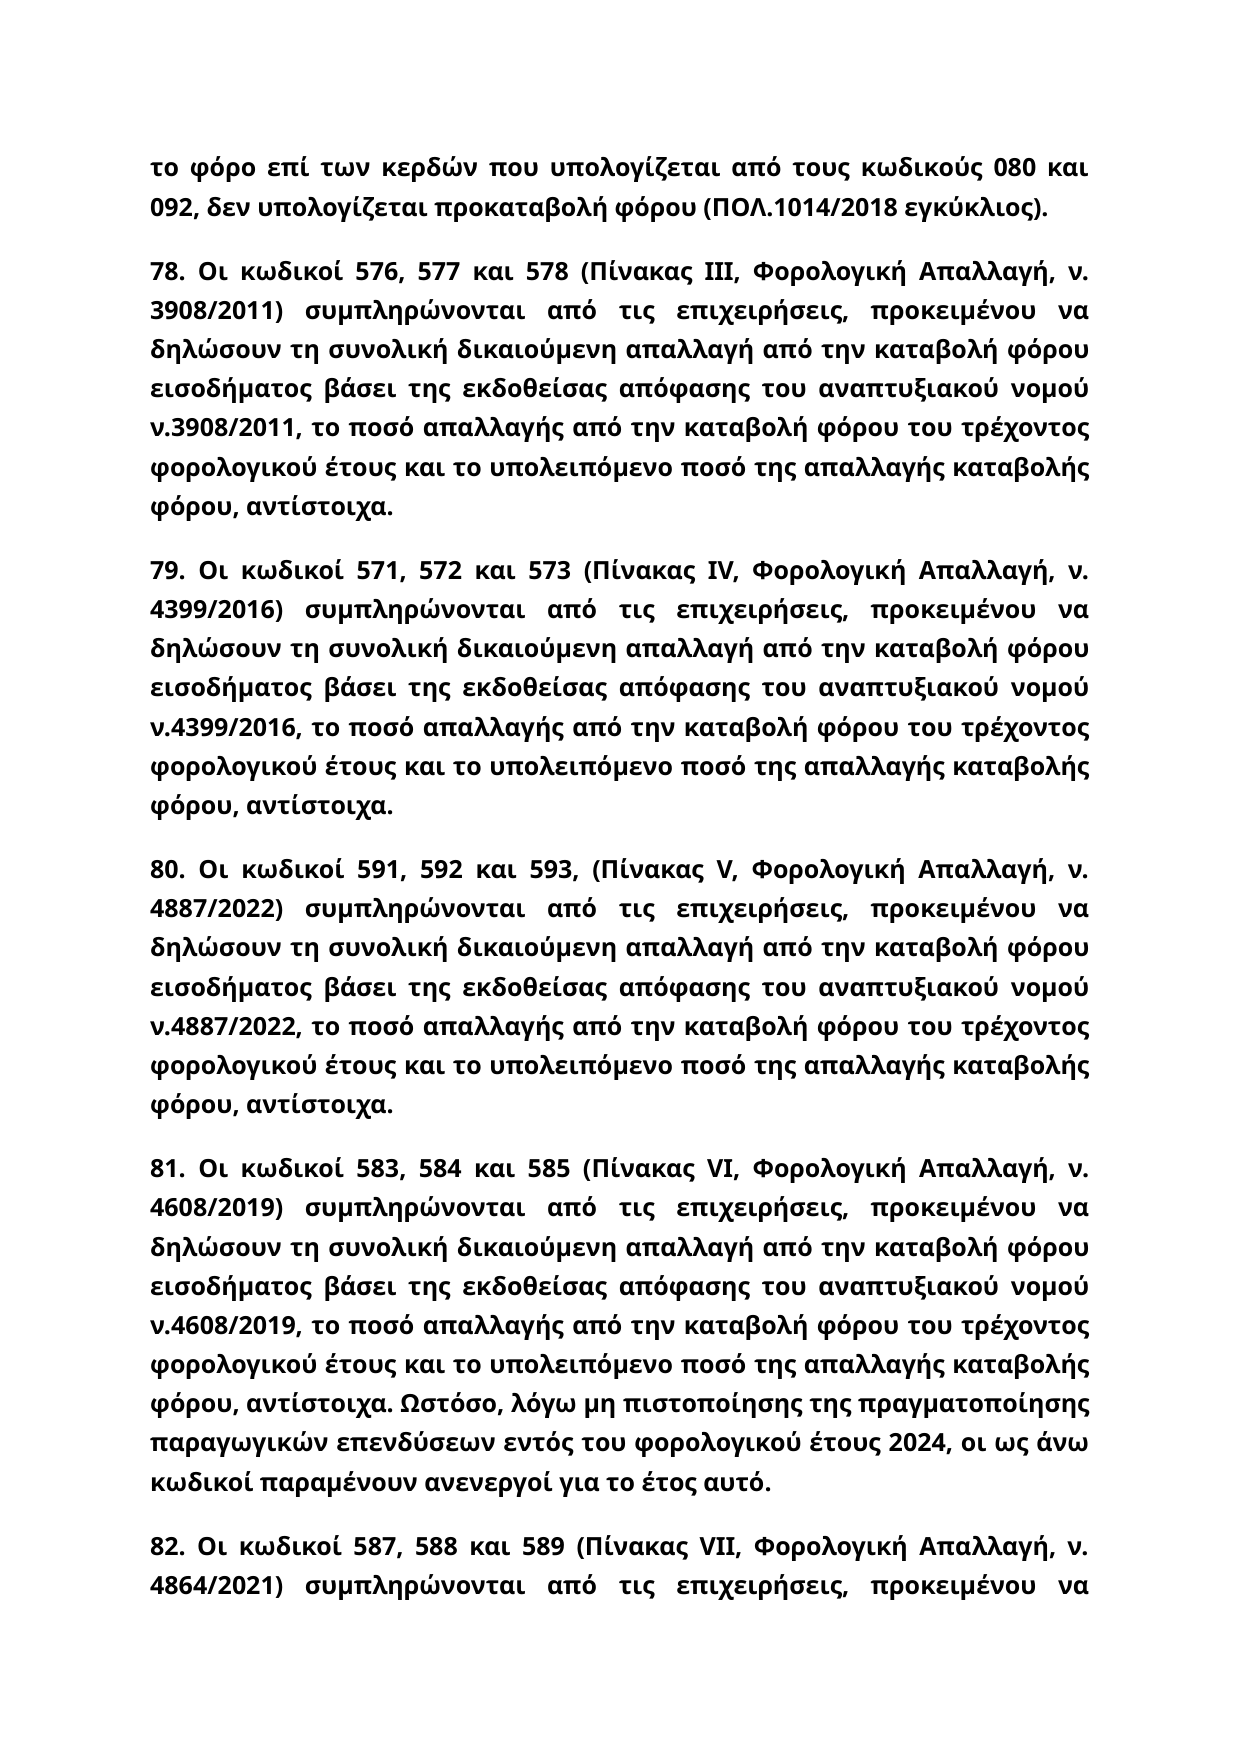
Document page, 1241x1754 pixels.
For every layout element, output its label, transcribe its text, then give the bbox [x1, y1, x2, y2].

text 78. Οι κωδικοί 576, 577 και 578 (Πίνακας IΙΙ, Φορολογική Απαλλαγή, ν. 3908/2011) συμπληρώνονται από τις επιχειρήσεις, προκειμένου να δηλώσουν τη συνολική δικαιούμενη απαλλαγή από την καταβολή φόρου εισοδήματος βάσει της εκδοθείσας απόφασης του αναπτυξιακού νομού ν.3908/2011, το ποσό απαλλαγής από την καταβολή φόρου του τρέχοντος φορολογικού έτους και το υπολειπόμενο ποσό της απαλλαγής καταβολής φόρου, αντίστοιχα. [150, 253, 1090, 522]
text 79. Οι κωδικοί 571, 572 και 573 (Πίνακας ΙV, Φορολογική Απαλλαγή, ν. 4399/2016) συμπληρώνονται από τις επιχειρήσεις, προκειμένου να δηλώσουν τη συνολική δικαιούμενη απαλλαγή από την καταβολή φόρου εισοδήματος βάσει της εκδοθείσας απόφασης του αναπτυξιακού νομού ν.4399/2016, το ποσό απαλλαγής από την καταβολή φόρου του τρέχοντος φορολογικού έτους και το υπολειπόμενο ποσό της απαλλαγής καταβολής φόρου, αντίστοιχα. [150, 552, 1090, 822]
text 82. Οι κωδικοί 587, 588 και 589 (Πίνακας VII, Φορολογική Απαλλαγή, ν. 4864/2021) συμπληρώνονται από τις επιχειρήσεις, προκειμένου να [150, 1528, 1090, 1602]
text 81. Οι κωδικοί 583, 584 και 585 (Πίνακας VI, Φορολογική Απαλλαγή, ν. 4608/2019) συμπληρώνονται από τις επιχειρήσεις, προκειμένου να δηλώσουν τη συνολική δικαιούμενη απαλλαγή από την καταβολή φόρου εισοδήματος βάσει της εκδοθείσας απόφασης του αναπτυξιακού νομού ν.4608/2019, το ποσό απαλλαγής από την καταβολή φόρου του τρέχοντος φορολογικού έτους και το υπολειπόμενο ποσό της απαλλαγής καταβολής φόρου, αντίστοιχα. Ωστόσο, λόγω μη πιστοποίησης της πραγματοποίησης παραγωγικών επενδύσεων εντός του φορολογικού έτους 2024, οι ως άνω κωδικοί παραμένουν ανενεργοί για το έτος αυτό. [150, 1151, 1090, 1498]
text 80. Οι κωδικοί 591, 592 και 593, (Πίνακας V, Φορολογική Απαλλαγή, ν. 4887/2022) συμπληρώνονται από τις επιχειρήσεις, προκειμένου να δηλώσουν τη συνολική δικαιούμενη απαλλαγή από την καταβολή φόρου εισοδήματος βάσει της εκδοθείσας απόφασης του αναπτυξιακού νομού ν.4887/2022, το ποσό απαλλαγής από την καταβολή φόρου του τρέχοντος φορολογικού έτους και το υπολειπόμενο ποσό της απαλλαγής καταβολής φόρου, αντίστοιχα. [150, 852, 1090, 1121]
text το φόρο επί των κερδών που υπολογίζεται από τους κωδικούς 080 και 092, δεν υπολογίζεται προκαταβολή φόρου (ΠΟΛ.1014/2018 εγκύκλιος). [150, 150, 1090, 223]
